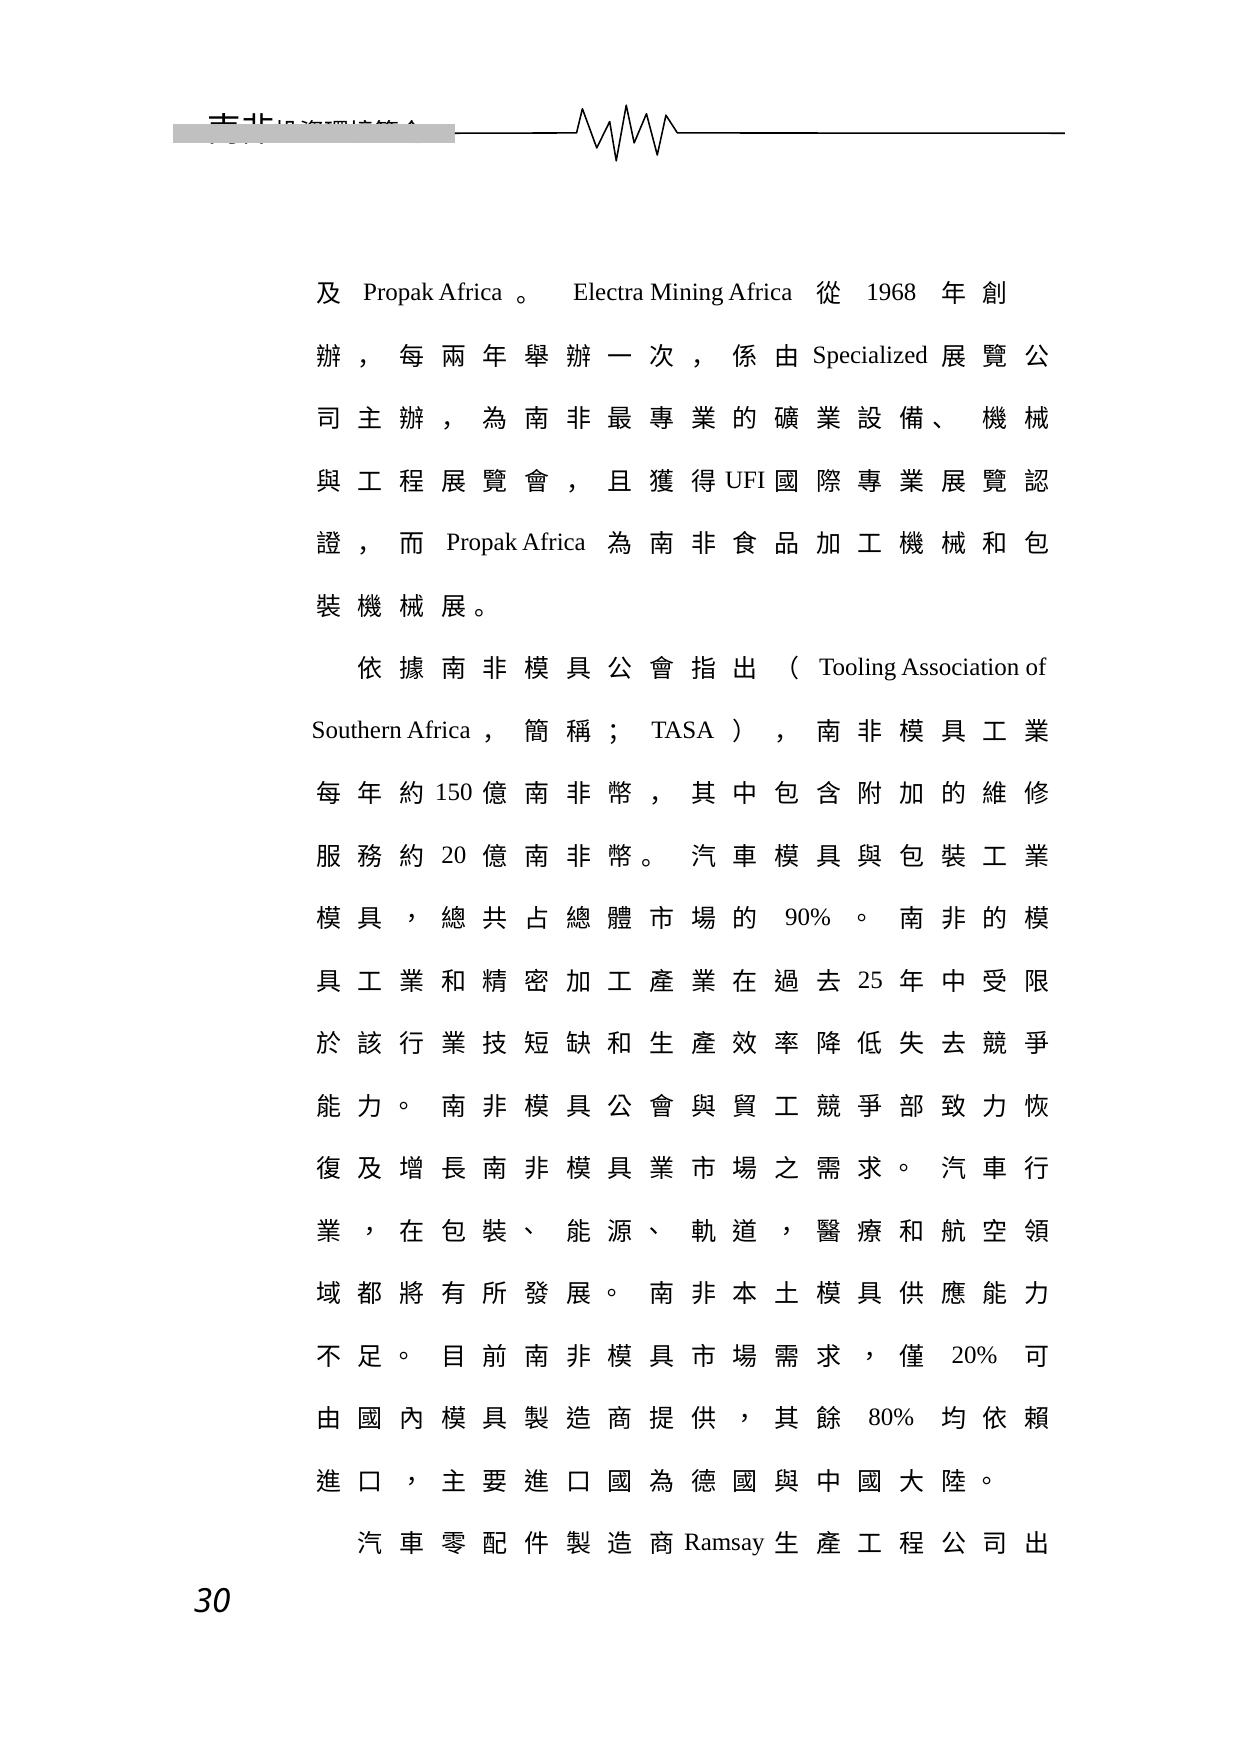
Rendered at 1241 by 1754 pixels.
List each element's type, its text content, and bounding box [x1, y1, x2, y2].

text 汽車零配件製造商Ramsay生產工程公司出 [281, 1500, 1058, 1563]
text 依據南非模具公會指出（Tooling Association of Southern Africa，簡稱；TASA），南非模具工業每年約150億南非幣，其中包含附加的維修服務約20億南非幣。汽車模具與包裝工業模具，總共占總體市場的90%。南非的模具工業和精密加工產業在過去25年中受限於該行業技短缺和生產效率降低失去競爭能力。南非模具公會與貿工競爭部致力恢復及增長南非模具業市場之需求。汽車行業，在包裝、能源、軌道，醫療和航空領域都將有所發展。南非本土模具供應能力不足。目前南非模具市場需求，僅20%可由國內模具製造商提供，其餘80%均依賴進口，主要進口國為德國與中國大陸。 [281, 625, 1058, 1500]
text 及Propak Africa。Electra Mining Africa從1968年創辦，每兩年舉辦一次，係由Specialized展覽公司主辦，為南非最專業的礦業設備、機械與工程展覽會，且獲得UFI國際專業展覽認證，而Propak Africa為南非食品加工機械和包裝機械展。 [281, 250, 1058, 625]
